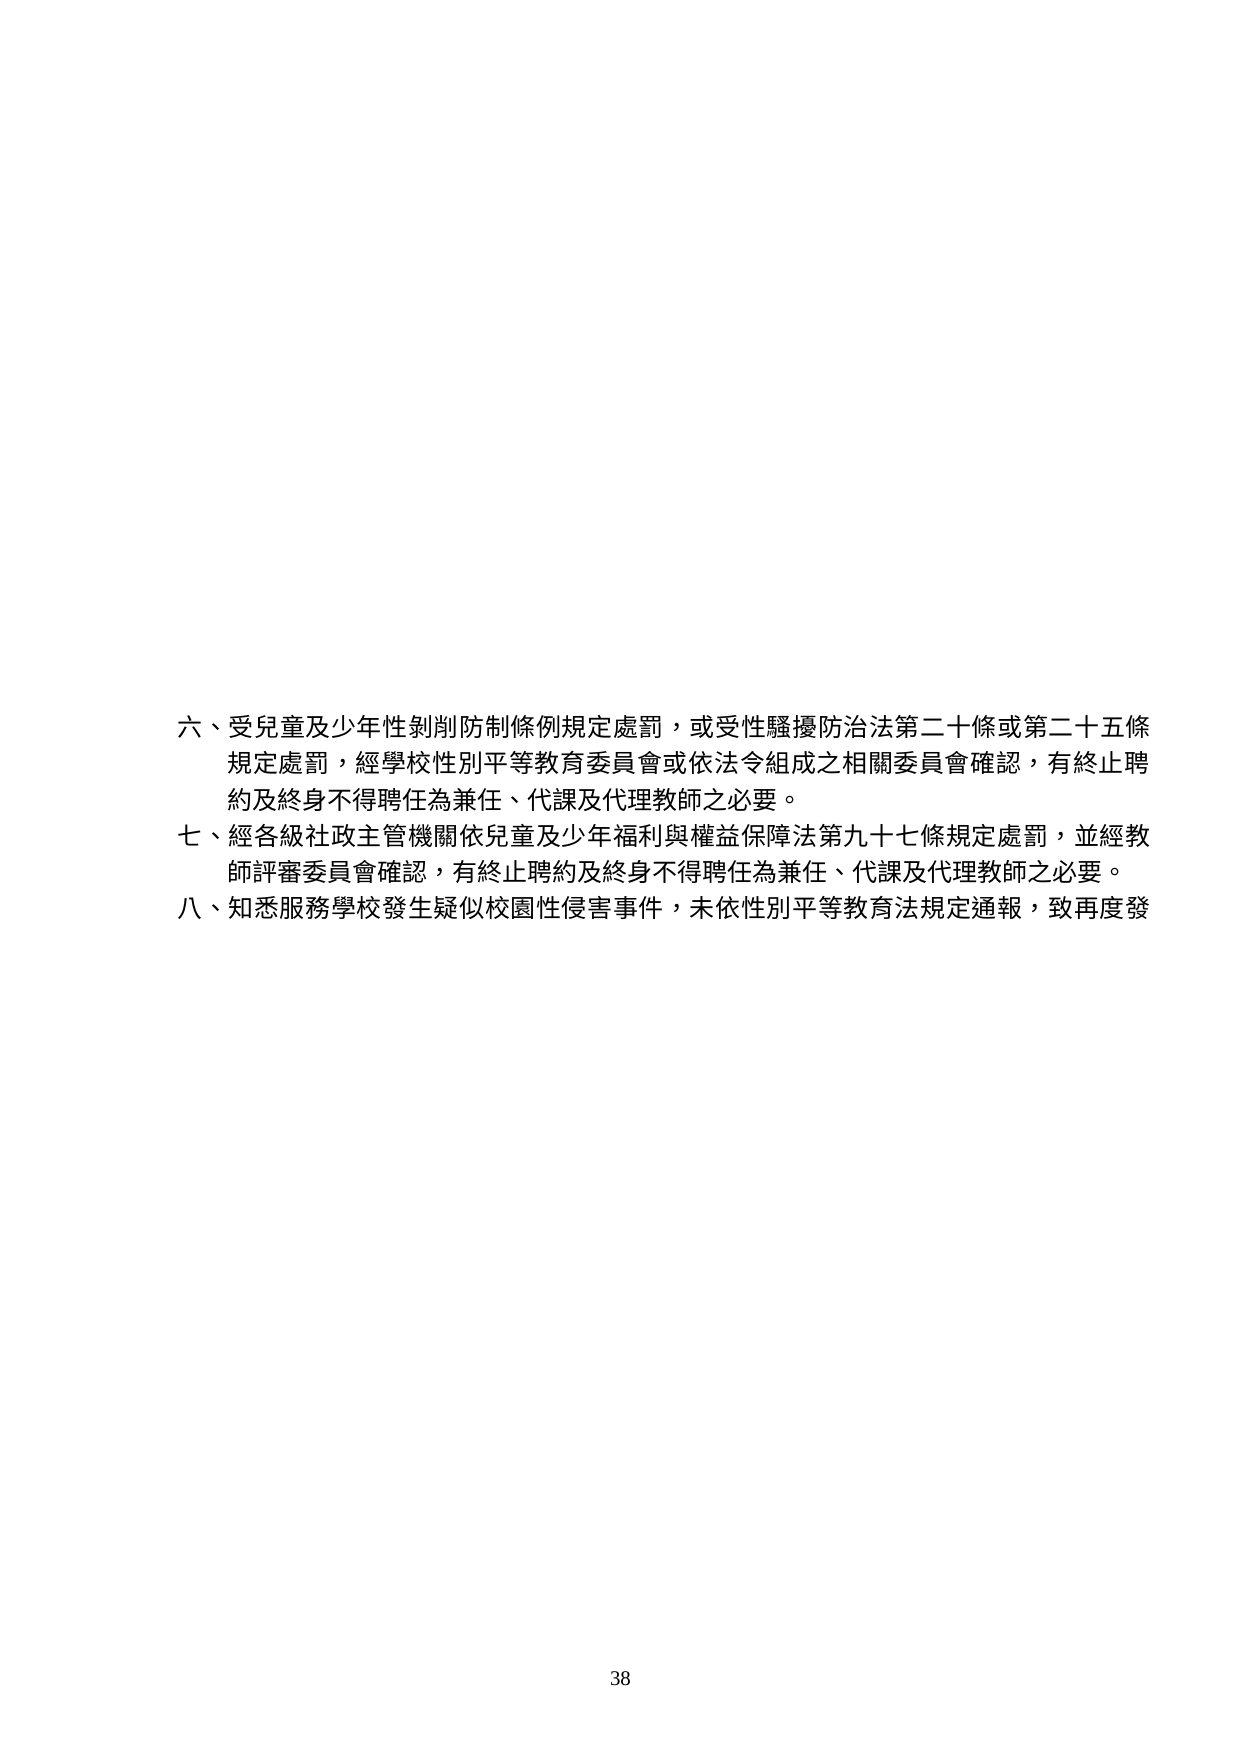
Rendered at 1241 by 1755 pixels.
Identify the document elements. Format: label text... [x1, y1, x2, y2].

text 七、經各級社政主管機關依兒童及少年福利與權益保障法第九十七條規定處罰，並經教師評審委員會確認，有終止聘約及終身不得聘任為兼任、代課及代理教師之必要。 [177, 816, 1152, 889]
text 八、知悉服務學校發生疑似校園性侵害事件，未依性別平等教育法規定通報，致再度發 [177, 889, 1152, 925]
text 六、受兒童及少年性剝削防制條例規定處罰，或受性騷擾防治法第二十條或第二十五條規定處罰，經學校性別平等教育委員會或依法令組成之相關委員會確認，有終止聘約及終身不得聘任為兼任、代課及代理教師之必要。 [177, 708, 1152, 816]
